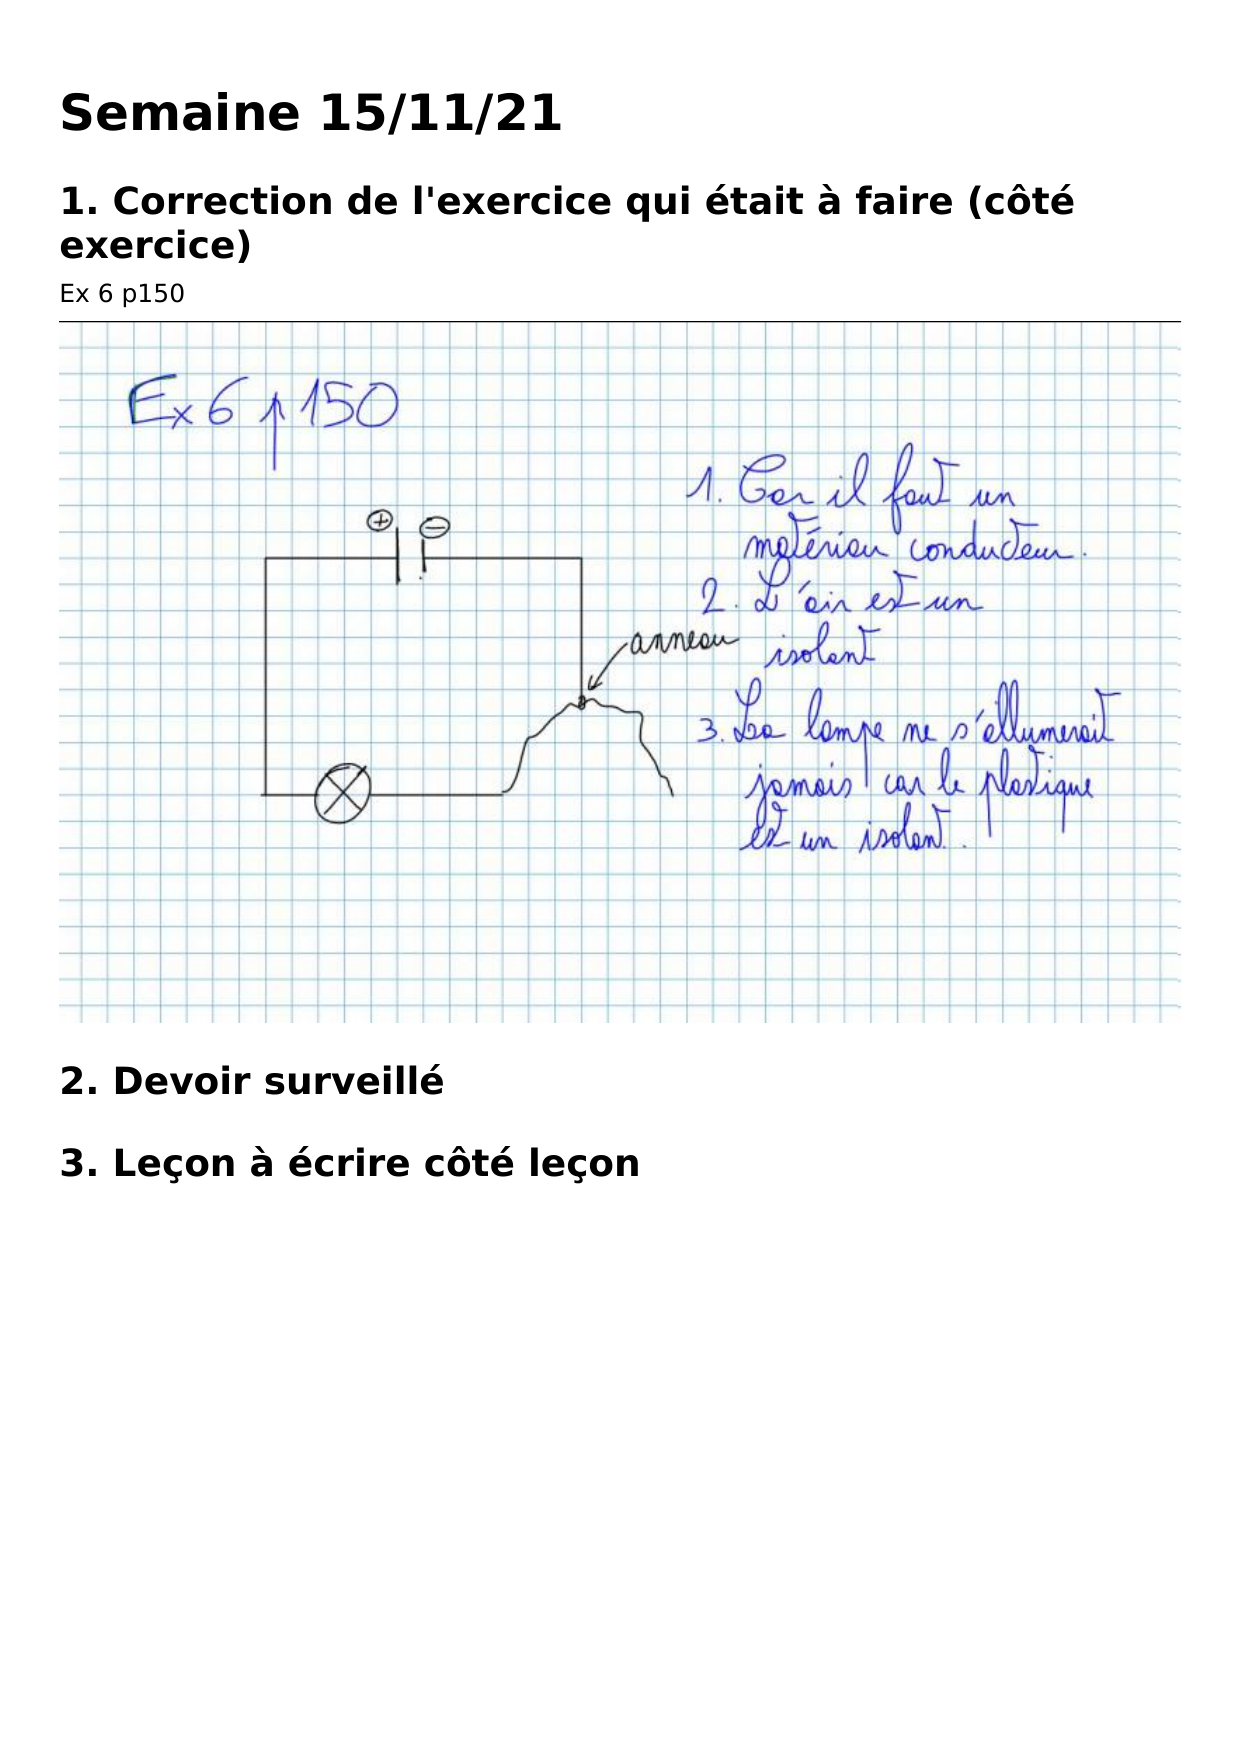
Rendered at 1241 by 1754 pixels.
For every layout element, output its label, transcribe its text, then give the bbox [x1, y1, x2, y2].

subtitle Semaine 15/11/21 [59, 84, 1181, 142]
subtitle 3. Leçon à écrire côté leçon [59, 1141, 1181, 1185]
subtitle 1. Correction de l'exercice qui était à faire (côté exercice) [59, 180, 1181, 267]
text Ex 6 p150 [59, 279, 1181, 309]
picture [59, 321, 1182, 1023]
subtitle 2. Devoir surveillé [59, 1060, 1181, 1104]
